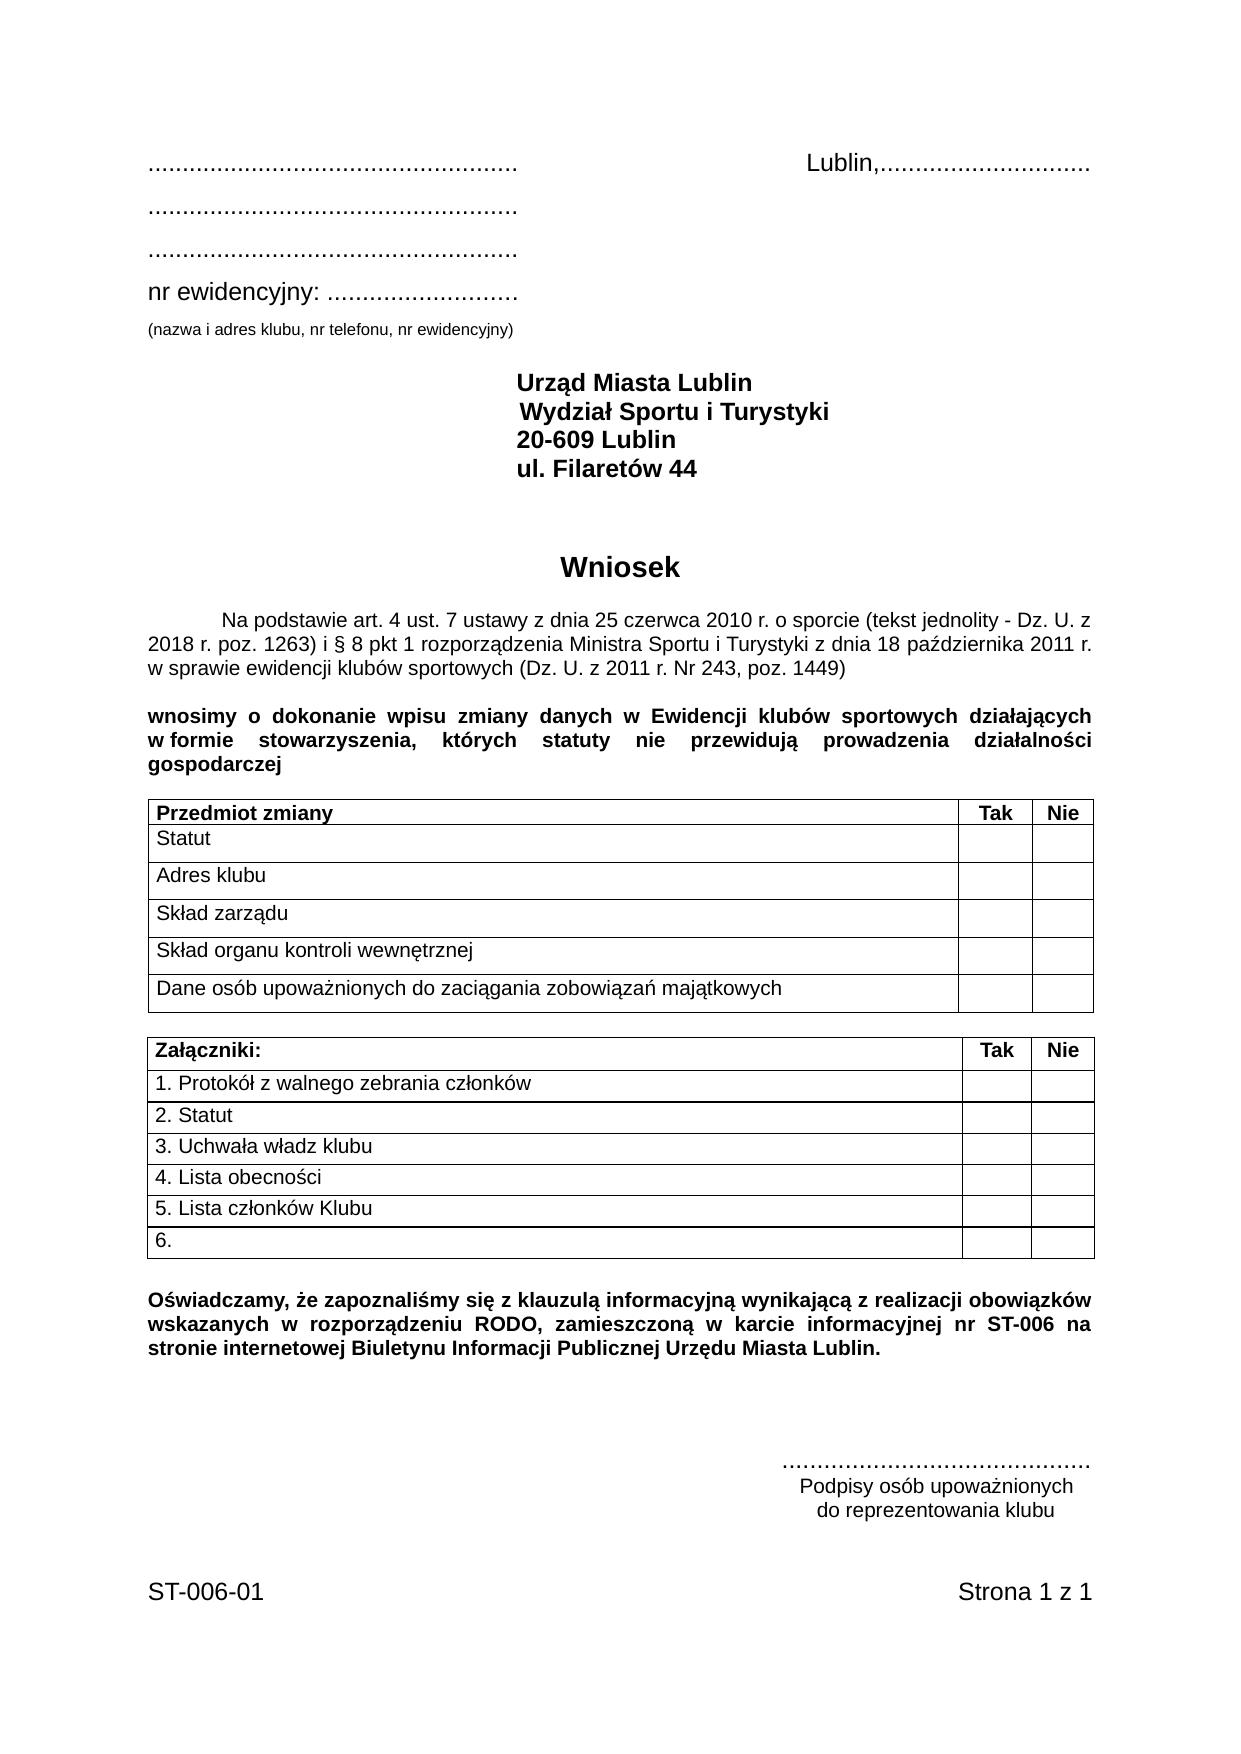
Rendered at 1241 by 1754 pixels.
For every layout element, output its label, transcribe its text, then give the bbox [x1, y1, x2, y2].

table_cell 2. Statut [148, 1103, 962, 1133]
table_cell 3. Uchwała władz klubu [148, 1134, 962, 1164]
table_cell [1033, 900, 1093, 937]
table_cell [963, 1228, 1031, 1258]
table_cell Dane osób upoważnionych do zaciągania zobowiązań majątkowych [149, 975, 958, 1012]
table_cell [963, 1103, 1031, 1133]
table_cell Adres klubu [149, 863, 958, 899]
table_cell [1032, 1134, 1094, 1164]
table_cell [1033, 825, 1093, 862]
table_header Nie [1032, 1038, 1094, 1070]
table_cell [1032, 1196, 1094, 1226]
text 20-609 Lublin [443, 426, 1093, 454]
text do reprezentowania klubu [799, 1498, 1093, 1522]
subtitle Wydział Sportu i Turystyki [518, 397, 1093, 426]
table_cell 4. Lista obecności [148, 1165, 962, 1195]
table_cell [1033, 975, 1093, 1012]
text wnosimy o dokonanie wpisu zmiany danych w Ewidencji klubów sportowych działających w formie stowarzyszenia, których statuty nie przewidują prowadzenia działalności gospodarczej [148, 703, 1093, 775]
table_header Załączniki: [148, 1038, 962, 1070]
table_cell 1. Protokół z walnego zebrania członków [148, 1071, 962, 1101]
table_cell [959, 938, 1032, 974]
table_cell [959, 975, 1032, 1012]
table_cell [1033, 938, 1093, 974]
text (nazwa i adres klubu, nr telefonu, nr ewidencyjny) [148, 320, 1093, 339]
table_header Nie [1033, 800, 1093, 824]
table_header Tak [959, 800, 1032, 824]
subtitle Wniosek [148, 550, 1093, 584]
table_header Tak [963, 1038, 1031, 1070]
table_cell [1032, 1228, 1094, 1258]
table_cell [1033, 863, 1093, 899]
table_header Przedmiot zmiany [149, 800, 958, 824]
text ul. Filaretów 44 [443, 454, 1093, 483]
table_cell 6. [148, 1228, 962, 1258]
table_cell [1032, 1103, 1094, 1133]
table_cell Skład zarządu [149, 900, 958, 937]
table_cell 5. Lista członków Klubu [148, 1196, 962, 1226]
subtitle Urząd Miasta Lublin [443, 368, 1093, 397]
text Oświadczamy, że zapoznaliśmy się z klauzulą informacyjną wynikającą z realizacji obowiązków wskazanych w rozporządzeniu RODO, zamieszczoną w karcie informacyjnej nr ST-006 na stronie internetowej Biuletynu Informacji Publicznej Urzędu Miasta Lublin. [148, 1287, 1093, 1359]
table_cell [1032, 1165, 1094, 1195]
table_cell [963, 1071, 1031, 1101]
table_cell [963, 1134, 1031, 1164]
table_cell [959, 825, 1032, 862]
table_cell [1032, 1071, 1094, 1101]
table_cell Statut [149, 825, 958, 862]
table_cell [959, 863, 1032, 899]
table_cell Skład organu kontroli wewnętrznej [149, 938, 958, 974]
table_cell [963, 1196, 1031, 1226]
text nr ewidencyjny: [148, 277, 1093, 306]
text Lublin, [148, 148, 1093, 176]
text Podpisy osób upoważnionych [799, 1474, 1093, 1498]
text Na podstawie art. 4 ust. 7 ustawy z dnia 25 czerwca 2010 r. o sporcie (tekst jednolity - Dz. U. z 2018 r. poz. 1263) i § 8 pkt 1 rozporządzenia Ministra Sportu i Turystyki z dnia 18 października 2011 r. w sprawie ewidencji klubów sportowych (Dz. U. z 2011 r. Nr 243, poz. 1449) [148, 608, 1093, 679]
table_cell [963, 1165, 1031, 1195]
table_cell [959, 900, 1032, 937]
